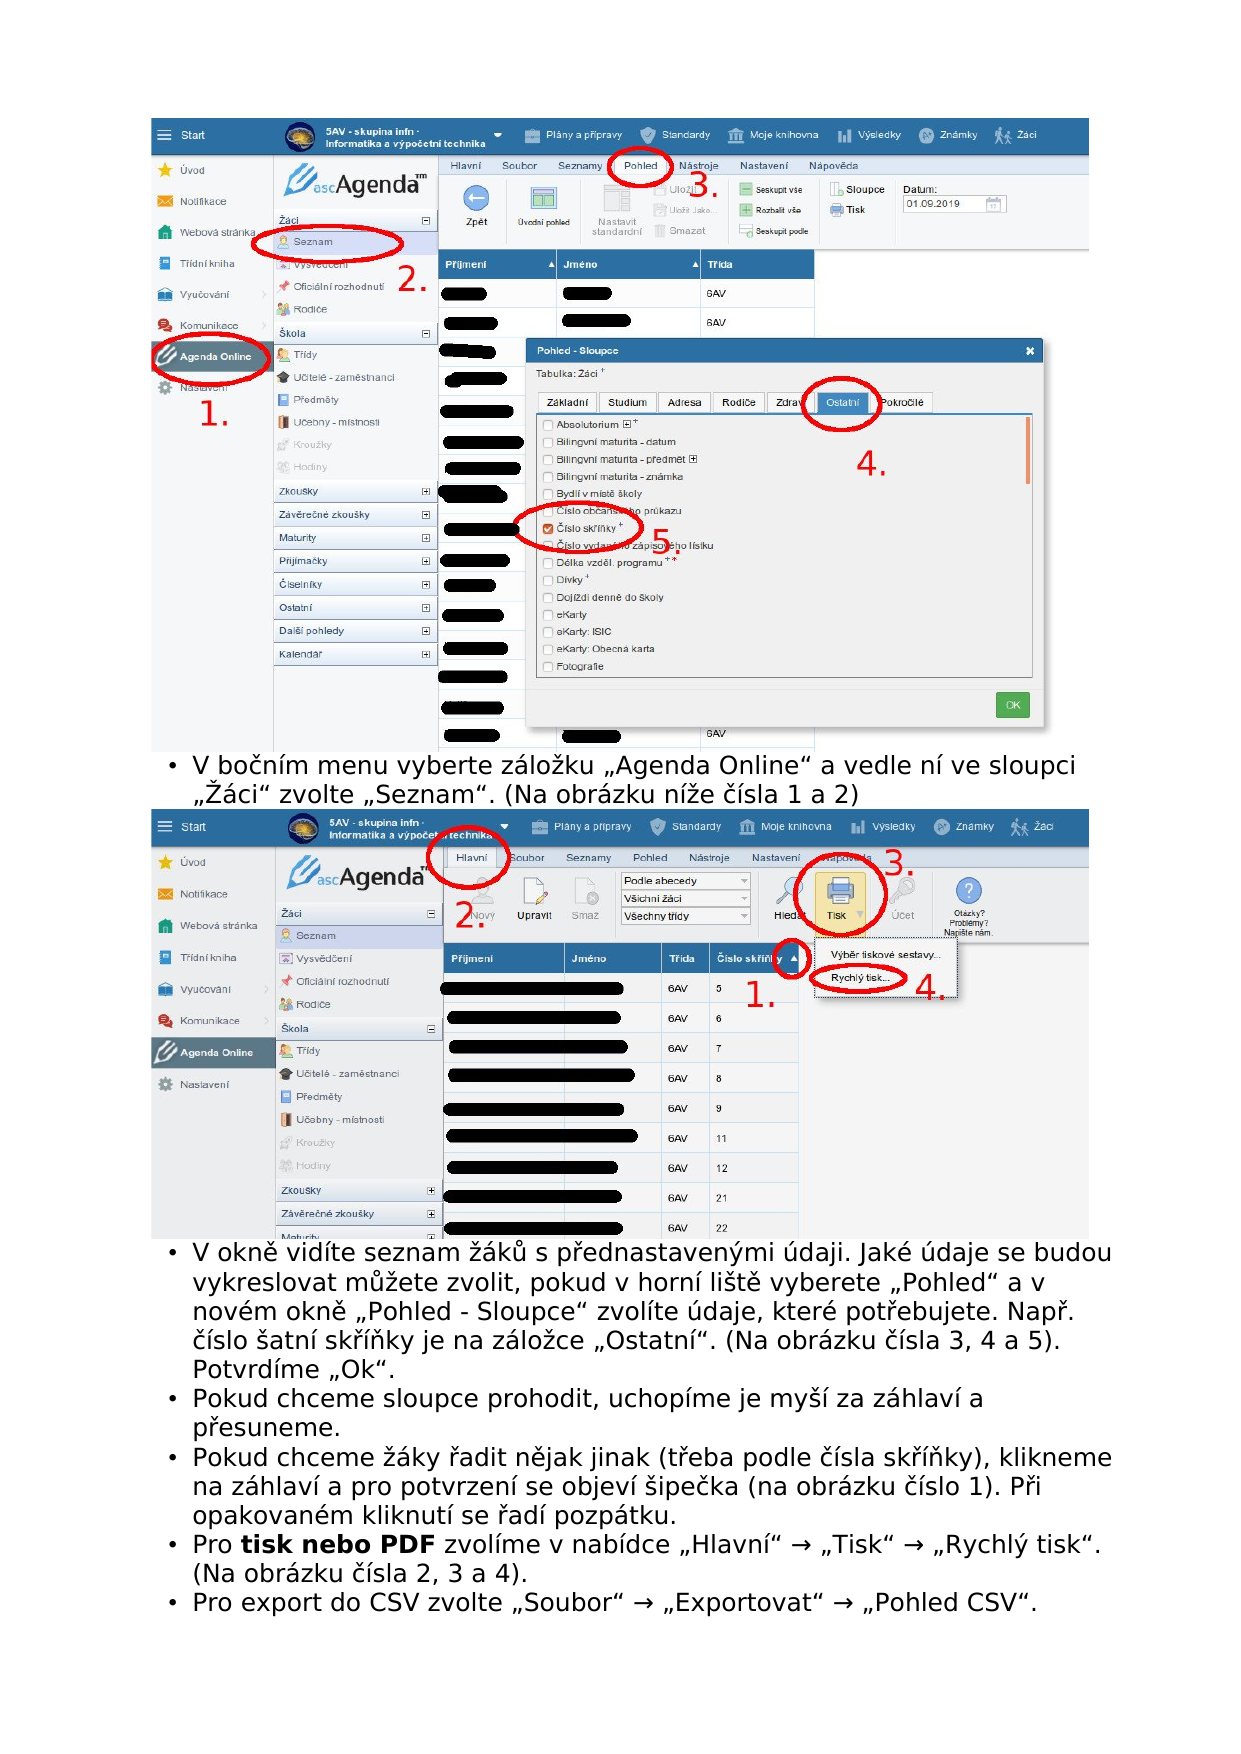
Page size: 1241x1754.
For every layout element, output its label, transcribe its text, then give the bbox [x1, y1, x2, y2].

list V bočním menu vyberte záložku „Agenda Online“ a vedle ní ve sloupci „Žáci“ zvolte „Seznam“. (Na obrázku níže čísla 1 a 2) [177, 118, 1122, 810]
list Pokud chceme sloupce prohodit, uchopíme je myší za záhlaví a přesuneme. [177, 1384, 1122, 1443]
list V okně vidíte seznam žáků s přednastavenými údaji. Jaké údaje se budou vykreslovat můžete zvolit, pokud v horní liště vyberete „Pohled“ a v novém okně „Pohled - Sloupce“ zvolíte údaje, které potřebujete. Např. číslo šatní skříňky je na záložce „Ostatní“. (Na obrázku čísla 3, 4 a 5). Potvrdíme „Ok“. [177, 810, 1122, 1384]
list Pro export do CSV zvolte „Soubor“ → „Exportovat“ → „Pohled CSV“. [177, 1588, 1122, 1618]
picture [151, 118, 1089, 752]
picture [151, 809, 1089, 1239]
list Pro tisk nebo PDF zvolíme v nabídce „Hlavní“ → „Tisk“ → „Rychlý tisk“. (Na obrázku čísla 2, 3 a 4). [177, 1530, 1122, 1588]
list Pokud chceme žáky řadit nějak jinak (třeba podle čísla skříňky), klikneme na záhlaví a pro potvrzení se objeví šipečka (na obrázku číslo 1). Při opakovaném kliknutí se řadí pozpátku. [177, 1443, 1122, 1530]
